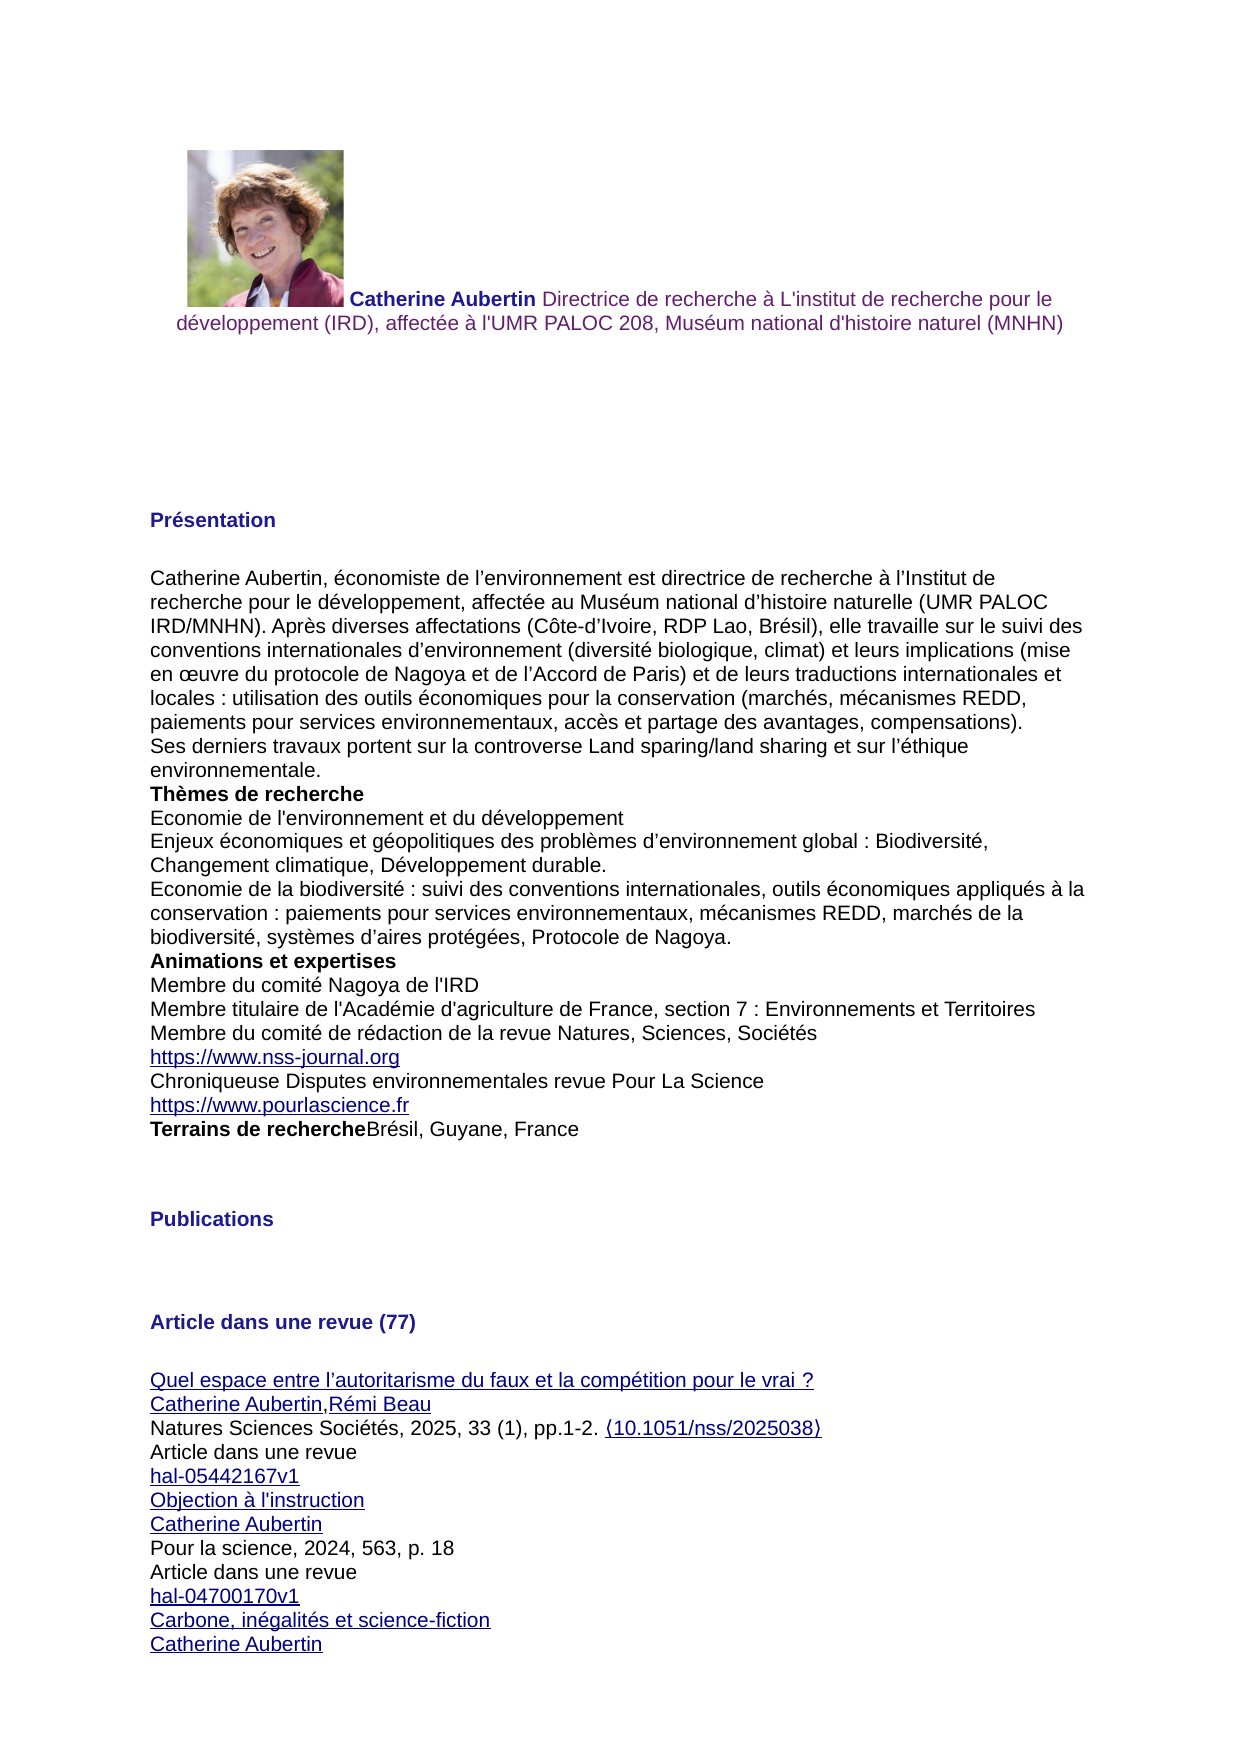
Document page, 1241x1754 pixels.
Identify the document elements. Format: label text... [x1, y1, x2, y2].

text Enjeux économiques et géopolitiques des problèmes d’environnement global : Biodiversité, Changement climatique, Développement durable. [150, 829, 1090, 877]
text Ses derniers travaux portent sur la controverse Land sparing/land sharing et sur l’éthique environnementale. [150, 733, 1090, 781]
text Catherine Aubertin, économiste de l’environnement est directrice de recherche à l’Institut de recherche pour le développement, affectée au Muséum national d’histoire naturelle (UMR PALOC IRD/MNHN). Après diverses affectations (Côte-d’Ivoire, RDP Lao, Brésil), elle travaille sur le suivi des conventions internationales d’environnement (diversité biologique, climat) et leurs implications (mise en œuvre du protocole de Nagoya et de l’Accord de Paris) et de leurs traductions internationales et locales : utilisation des outils économiques pour la conservation (marchés, mécanismes REDD, paiements pour services environnementaux, accès et partage des avantages, compensations). [150, 566, 1090, 733]
table_cell Carbone, inégalités et science-fiction Catherine Aubertin [150, 1608, 1090, 1655]
text Animations et expertises [150, 949, 1090, 973]
subtitle Présentation [150, 507, 1090, 531]
text Economie de l'environnement et du développement [150, 805, 1090, 829]
table_header Quel espace entre l’autoritarisme du faux et la compétition pour le vrai ? Catherine Aubertin,Rémi Beau Natures Sciences Sociétés, 2025, 33 (1), pp.1-2. ⟨10.1051/nss/2025038⟩ Article dans une revue hal-05442167v1 [150, 1368, 1090, 1488]
text Chroniqueuse Disputes environnementales revue Pour La Science [150, 1069, 1090, 1093]
text Economie de la biodiversité : suivi des conventions internationales, outils économiques appliqués à la conservation : paiements pour services environnementaux, mécanismes REDD, marchés de la biodiversité, systèmes d’aires protégées, Protocole de Nagoya. [150, 877, 1090, 949]
subtitle Catherine Aubertin Directrice de recherche à L'institut de recherche pour le développement (IRD), affectée à l'UMR PALOC 208, Muséum national d'histoire naturel (MNHN) [150, 150, 1090, 334]
text Thèmes de recherche [150, 781, 1090, 805]
text Membre du comité Nagoya de l'IRD [150, 973, 1090, 997]
text Membre titulaire de l'Académie d'agriculture de France, section 7 : Environnements et Territoires [150, 997, 1090, 1021]
text https://www.nss-journal.org [150, 1045, 1090, 1069]
picture [187, 150, 344, 307]
table_cell Objection à l'instruction Catherine Aubertin Pour la science, 2024, 563, p. 18 Article dans une revue hal-04700170v1 [150, 1488, 1090, 1607]
subtitle Publications [150, 1206, 1090, 1230]
text Membre du comité de rédaction de la revue Natures, Sciences, Sociétés [150, 1021, 1090, 1045]
text https://www.pourlascience.fr [150, 1093, 1090, 1117]
subtitle Article dans une revue (77) [150, 1309, 1090, 1333]
text Terrains de rechercheBrésil, Guyane, France [150, 1117, 1090, 1141]
